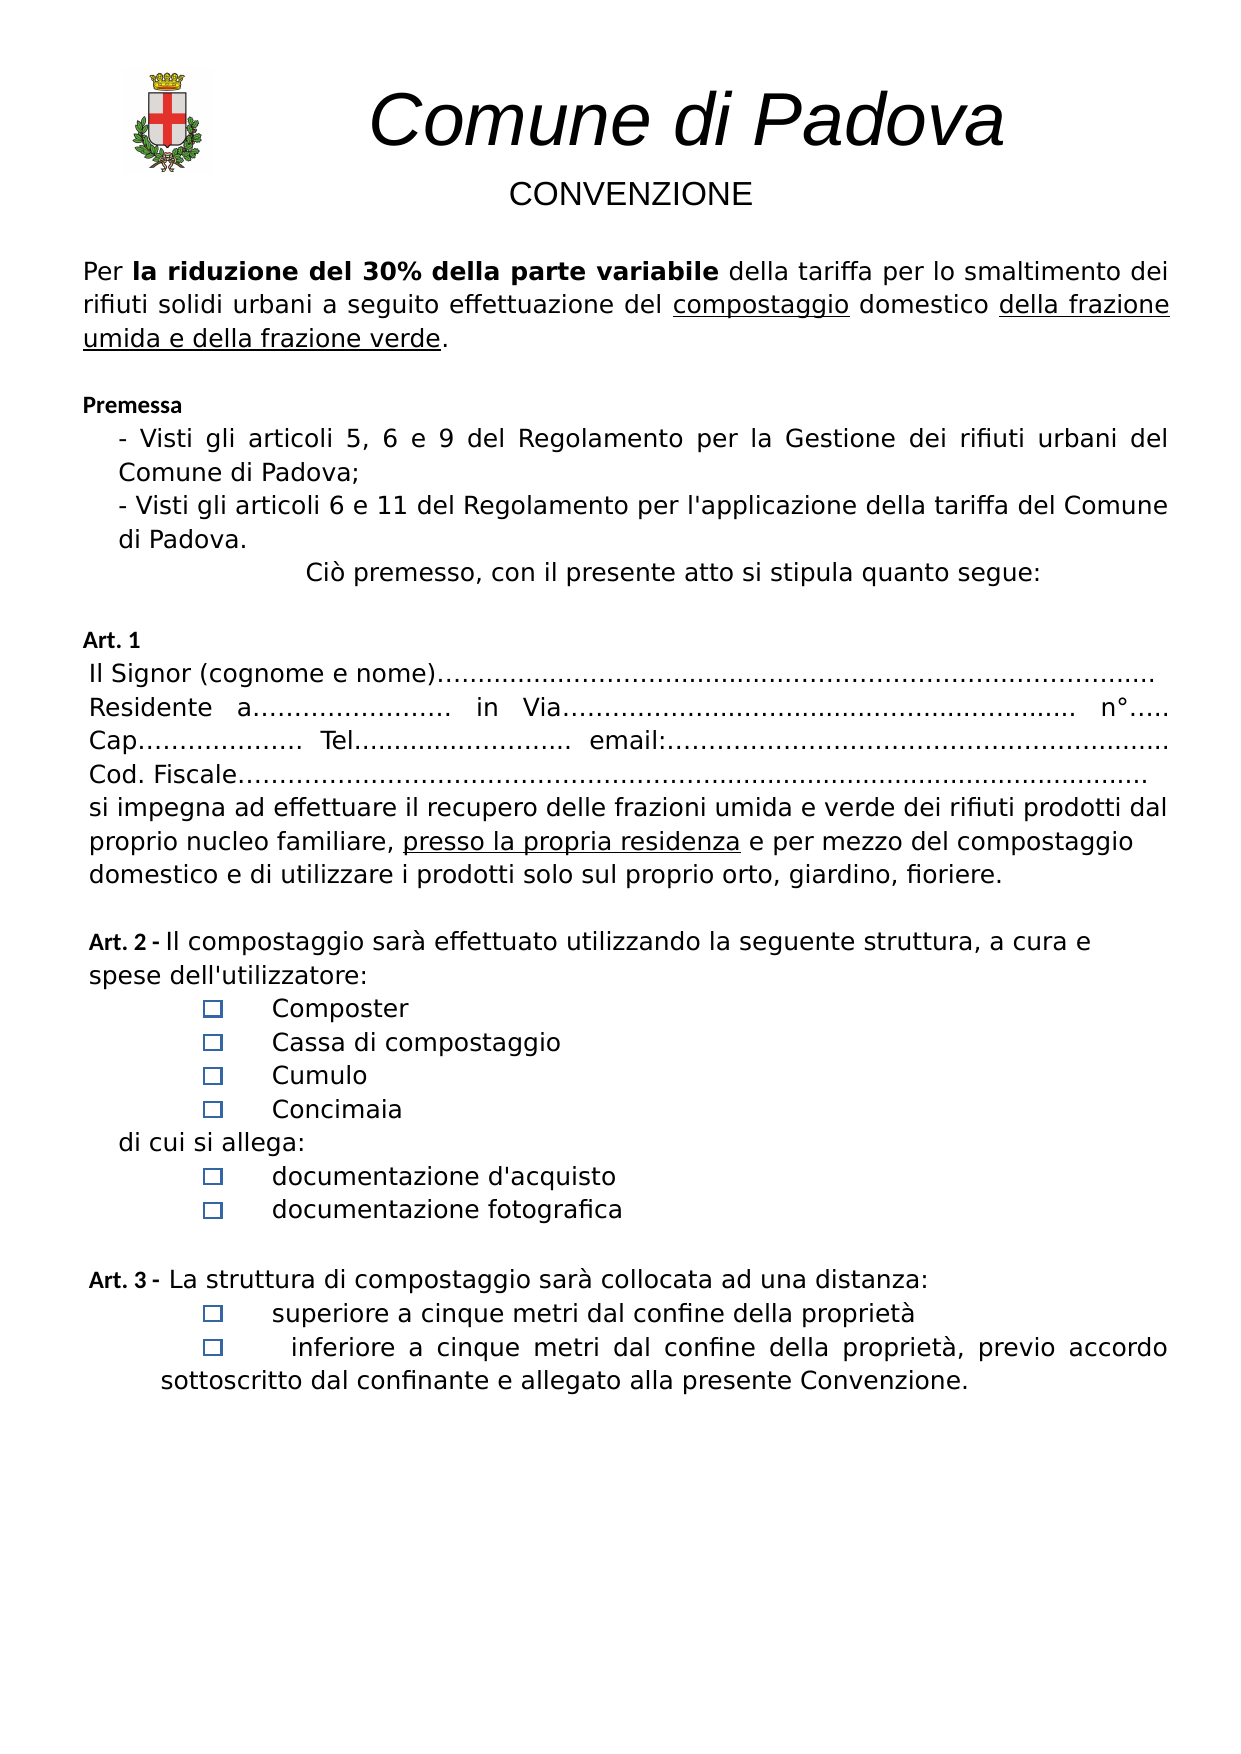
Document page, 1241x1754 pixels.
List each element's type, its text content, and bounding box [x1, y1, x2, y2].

text di cui si allega: [118, 1128, 1170, 1158]
text [118, 75, 123, 161]
text documentazione d'acquisto [160, 1162, 1170, 1191]
text Il Signor (cognome e nome)…..............…………..............………………….…..…………...... [89, 659, 1170, 688]
text Per la riduzione del 30% della parte variabile della tariffa per lo smaltimento dei rifiuti solidi urbani a seguito effettuazione del compostaggio domestico della frazione umida e della frazione verde. [83, 257, 1170, 385]
text CONVENZIONE [118, 174, 1170, 213]
text Art. 3 - La struttura di compostaggio sarà collocata ad una distanza: [89, 1264, 1170, 1295]
text Comune di Padova [213, 75, 1170, 161]
text Art. 1 [83, 624, 1170, 655]
text Premessa [83, 389, 1170, 420]
text Cassa di compostaggio [160, 1028, 1170, 1057]
text - Visti gli articoli 6 e 11 del Regolamento per l'applicazione della tariffa del Comune di Padova. [118, 492, 1170, 554]
text documentazione fotografica [160, 1196, 1170, 1225]
text Residente a…………………… in Via………………....……..........……......……....... n°….. Cap……….………. Tel.............………..... email:………………….………………..……….......... Cod. Fiscale…………….……………………….….………....................................................... [89, 693, 1170, 789]
text - Visti gli articoli 5, 6 e 9 del Regolamento per la Gestione dei rifiuti urbani del Comune di Padova; [118, 424, 1170, 487]
text Cumulo [160, 1061, 1170, 1091]
text Art. 2 - Il compostaggio sarà effettuato utilizzando la seguente struttura, a cura e spese dell'utilizzatore: [89, 926, 1170, 990]
text si impegna ad effettuare il recupero delle frazioni umida e verde dei rifiuti prodotti dal proprio nucleo familiare, presso la propria residenza e per mezzo del compostaggio domestico e di utilizzare i prodotti solo sul proprio orto, giardino, fioriere. [89, 793, 1170, 922]
text Concimaia [160, 1095, 1170, 1124]
text inferiore a cinque metri dal confine della proprietà, previo accordo sottoscritto dal confinante e allegato alla presente Convenzione. [160, 1333, 1170, 1395]
text Ciò premesso, con il presente atto si stipula quanto segue: [83, 559, 1170, 620]
text Composter [160, 994, 1170, 1023]
text superiore a cinque metri dal confine della proprietà [160, 1299, 1170, 1328]
